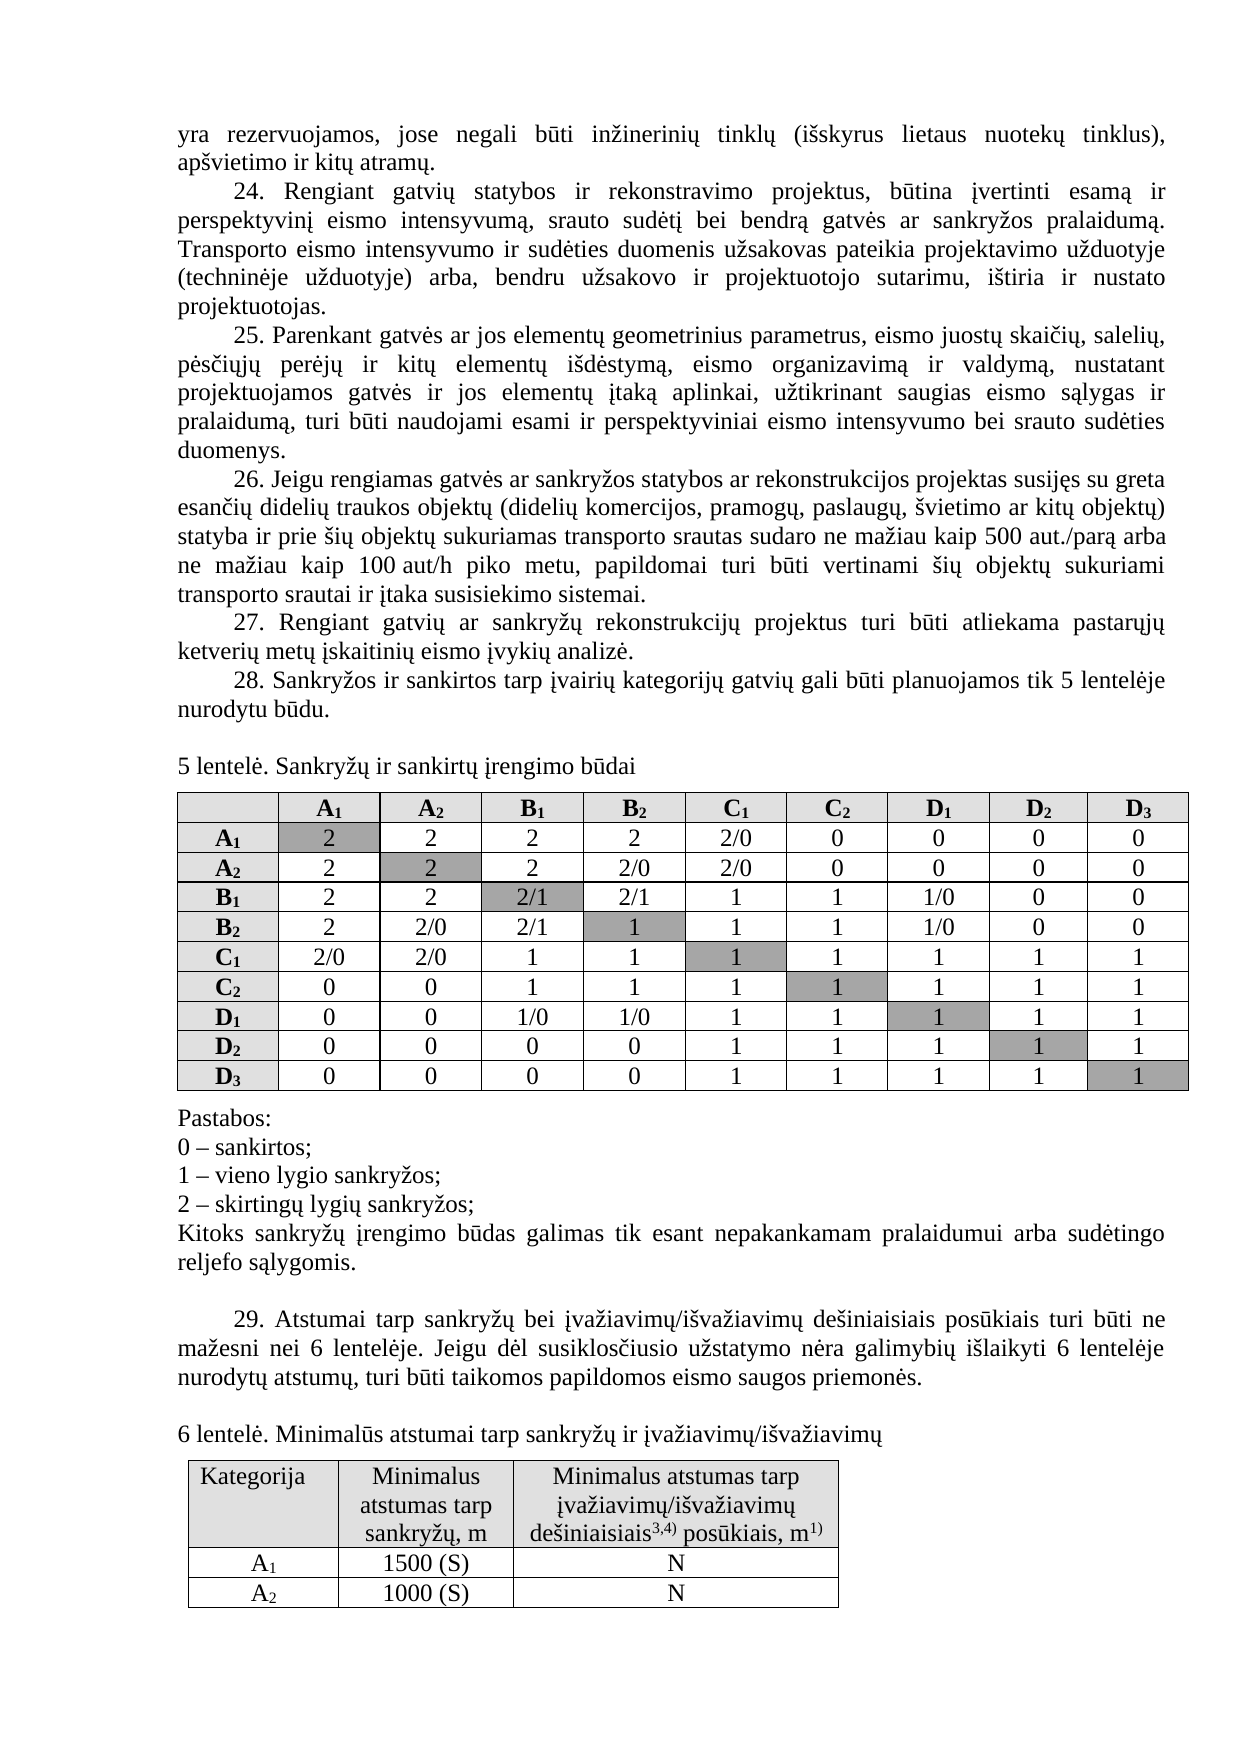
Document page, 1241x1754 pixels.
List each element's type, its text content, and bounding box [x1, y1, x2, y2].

table_cell 1 [686, 942, 786, 971]
table_cell B1 [178, 883, 278, 911]
table_header [178, 793, 278, 822]
table_header D2 [990, 793, 1087, 822]
table_cell 2/0 [686, 853, 786, 881]
table_cell 1 [787, 883, 887, 911]
table_cell 1 [888, 1031, 989, 1060]
table_header B1 [482, 793, 583, 822]
table_cell 0 [482, 1061, 583, 1090]
table_cell N [514, 1578, 838, 1607]
table_cell 0 [1088, 853, 1188, 881]
text 26. Jeigu rengiamas gatvės ar sankryžos statybos ar rekonstrukcijos projektas susijęs su greta esančių didelių traukos objektų (didelių komercijos, pramogų, paslaugų, švietimo ar kitų objektų) statyba ir prie šių objektų sukuriamas transporto srautas sudaro ne mažiau kaip 500 aut./parą arba ne mažiau kaip 100 aut/h piko metu, papildomai turi būti vertinami šių objektų sukuriami transporto srautai ir įtaka susisiekimo sistemai. [177, 464, 1166, 607]
table_cell 0 [482, 1031, 583, 1060]
table_cell 1 [1088, 972, 1188, 1001]
text 27. Rengiant gatvių ar sankryžų rekonstrukcijų projektus turi būti atliekama pastarųjų ketverių metų įskaitinių eismo įvykių analizė. [177, 607, 1166, 665]
table_cell 0 [279, 1031, 379, 1060]
table_cell 0 [381, 1002, 481, 1030]
table_cell 1 [1088, 1061, 1188, 1090]
table_cell 1 [787, 912, 887, 941]
table_cell 2 [279, 912, 379, 941]
table_cell 2 [279, 883, 379, 911]
table_cell 2/0 [381, 942, 481, 971]
table_cell 1 [482, 972, 583, 1001]
table_cell 1 [482, 942, 583, 971]
text 25. Parenkant gatvės ar jos elementų geometrinius parametrus, eismo juostų skaičių, salelių, pėsčiųjų perėjų ir kitų elementų išdėstymą, eismo organizavimą ir valdymą, nustatant projektuojamos gatvės ir jos elementų įtaką aplinkai, užtikrinant saugias eismo sąlygas ir pralaidumą, turi būti naudojami esami ir perspektyviniai eismo intensyvumo bei srauto sudėties duomenys. [177, 320, 1166, 464]
table_cell 1 [686, 972, 786, 1001]
table_cell 1 [787, 1061, 887, 1090]
table_cell A1 [189, 1548, 338, 1577]
table_cell 0 [584, 1031, 685, 1060]
table_cell 1000 (S) [339, 1578, 513, 1607]
table_cell 1 [686, 912, 786, 941]
table_cell 0 [888, 823, 989, 852]
table_cell 1 [1088, 1002, 1188, 1030]
table_cell 0 [990, 883, 1087, 911]
table_cell 1/0 [482, 1002, 583, 1030]
table_cell N [514, 1548, 838, 1577]
table_cell 1 [686, 1061, 786, 1090]
table_cell 0 [381, 972, 481, 1001]
table_header C1 [686, 793, 786, 822]
table_header Minimalus atstumas tarp įvažiavimų/išvažiavimų dešiniaisiais3,4) posūkiais, m1) [514, 1461, 838, 1547]
table_cell 0 [990, 912, 1087, 941]
table_cell 1 [584, 972, 685, 1001]
table_cell 2/1 [482, 912, 583, 941]
table_header Kategorija [189, 1461, 338, 1547]
table_cell 1 [990, 1002, 1087, 1030]
table_cell 1 [1088, 1031, 1188, 1060]
table_cell D1 [178, 1002, 278, 1030]
table_cell 0 [381, 1031, 481, 1060]
table_cell 0 [787, 853, 887, 881]
table_header Minimalus atstumas tarp sankryžų, m [339, 1461, 513, 1547]
table_cell 2 [279, 853, 379, 881]
table_cell 0 [584, 1061, 685, 1090]
text 1 – vieno lygio sankryžos; [177, 1160, 1166, 1189]
table_cell C2 [178, 972, 278, 1001]
table_cell 0 [888, 853, 989, 881]
table_header A2 [381, 793, 481, 822]
table_cell 1 [787, 1002, 887, 1030]
table_cell 2/0 [279, 942, 379, 971]
table_cell 2/0 [686, 823, 786, 852]
table_cell 1 [990, 1061, 1087, 1090]
table_cell 1 [584, 942, 685, 971]
table_cell 1500 (S) [339, 1548, 513, 1577]
text 29. Atstumai tarp sankryžų bei įvažiavimų/išvažiavimų dešiniaisiais posūkiais turi būti ne mažesni nei 6 lentelėje. Jeigu dėl susiklosčiusio užstatymo nėra galimybių išlaikyti 6 lentelėje nurodytų atstumų, turi būti taikomos papildomos eismo saugos priemonės. [177, 1304, 1166, 1390]
text 28. Sankryžos ir sankirtos tarp įvairių kategorijų gatvių gali būti planuojamos tik 5 lentelėje nurodytu būdu. [177, 665, 1166, 722]
table_cell 2 [482, 823, 583, 852]
text 5 lentelė. Sankryžų ir sankirtų įrengimo būdai [177, 751, 1166, 780]
table_cell 1 [686, 883, 786, 911]
table_cell C1 [178, 942, 278, 971]
text 24. Rengiant gatvių statybos ir rekonstravimo projektus, būtina įvertinti esamą ir perspektyvinį eismo intensyvumą, srauto sudėtį bei bendrą gatvės ar sankryžos pralaidumą. Transporto eismo intensyvumo ir sudėties duomenis užsakovas pateikia projektavimo užduotyje (techninėje užduotyje) arba, bendru užsakovo ir projektuotojo sutarimu, ištiria ir nustato projektuotojas. [177, 176, 1166, 320]
table_cell A1 [178, 823, 278, 852]
table_cell 0 [787, 823, 887, 852]
table_cell 1 [1088, 942, 1188, 971]
table_cell 2/0 [584, 853, 685, 881]
table_cell D2 [178, 1031, 278, 1060]
table_cell 1 [787, 1031, 887, 1060]
table_cell 2 [482, 853, 583, 881]
table_cell 0 [990, 823, 1087, 852]
table_cell D3 [178, 1061, 278, 1090]
table_header D3 [1088, 793, 1188, 822]
table_cell 2/1 [482, 883, 583, 911]
table_cell 0 [1088, 823, 1188, 852]
table_cell B2 [178, 912, 278, 941]
table_cell 2 [381, 823, 481, 852]
table_cell 0 [381, 1061, 481, 1090]
table_cell 1 [990, 1031, 1087, 1060]
table_cell 1 [888, 1002, 989, 1030]
text 6 lentelė. Minimalūs atstumai tarp sankryžų ir įvažiavimų/išvažiavimų [177, 1419, 1166, 1448]
text 0 – sankirtos; [177, 1132, 1166, 1160]
table_cell 1 [990, 942, 1087, 971]
table_header C2 [787, 793, 887, 822]
table_cell 1 [990, 972, 1087, 1001]
text yra rezervuojamos, jose negali būti inžinerinių tinklų (išskyrus lietaus nuotekų tinklus), apšvietimo ir kitų atramų. [177, 119, 1166, 176]
table_cell 2 [279, 823, 379, 852]
table_cell 2 [584, 823, 685, 852]
table_cell 0 [1088, 883, 1188, 911]
table_cell A2 [189, 1578, 338, 1607]
table_header B2 [584, 793, 685, 822]
table_cell 1 [888, 942, 989, 971]
table_cell 2 [381, 883, 481, 911]
table_cell 0 [279, 1002, 379, 1030]
text 2 – skirtingų lygių sankryžos; [177, 1189, 1166, 1218]
table_cell 0 [990, 853, 1087, 881]
table_cell 1 [888, 972, 989, 1001]
table_cell A2 [178, 853, 278, 881]
text Pastabos: [177, 1103, 1166, 1132]
table_cell 2/1 [584, 883, 685, 911]
table_header A1 [279, 793, 379, 822]
table_cell 1/0 [584, 1002, 685, 1030]
table_header D1 [888, 793, 989, 822]
table_cell 0 [279, 972, 379, 1001]
table_cell 1 [584, 912, 685, 941]
table_cell 2 [381, 853, 481, 881]
table_cell 1 [888, 1061, 989, 1090]
table_cell 1/0 [888, 883, 989, 911]
table_cell 1 [686, 1002, 786, 1030]
table_cell 1 [686, 1031, 786, 1060]
text Kitoks sankryžų įrengimo būdas galimas tik esant nepakankamam pralaidumui arba sudėtingo reljefo sąlygomis. [177, 1218, 1166, 1275]
table_cell 0 [1088, 912, 1188, 941]
table_cell 0 [279, 1061, 379, 1090]
table_cell 1/0 [888, 912, 989, 941]
table_cell 1 [787, 972, 887, 1001]
table_cell 1 [787, 942, 887, 971]
table_cell 2/0 [381, 912, 481, 941]
